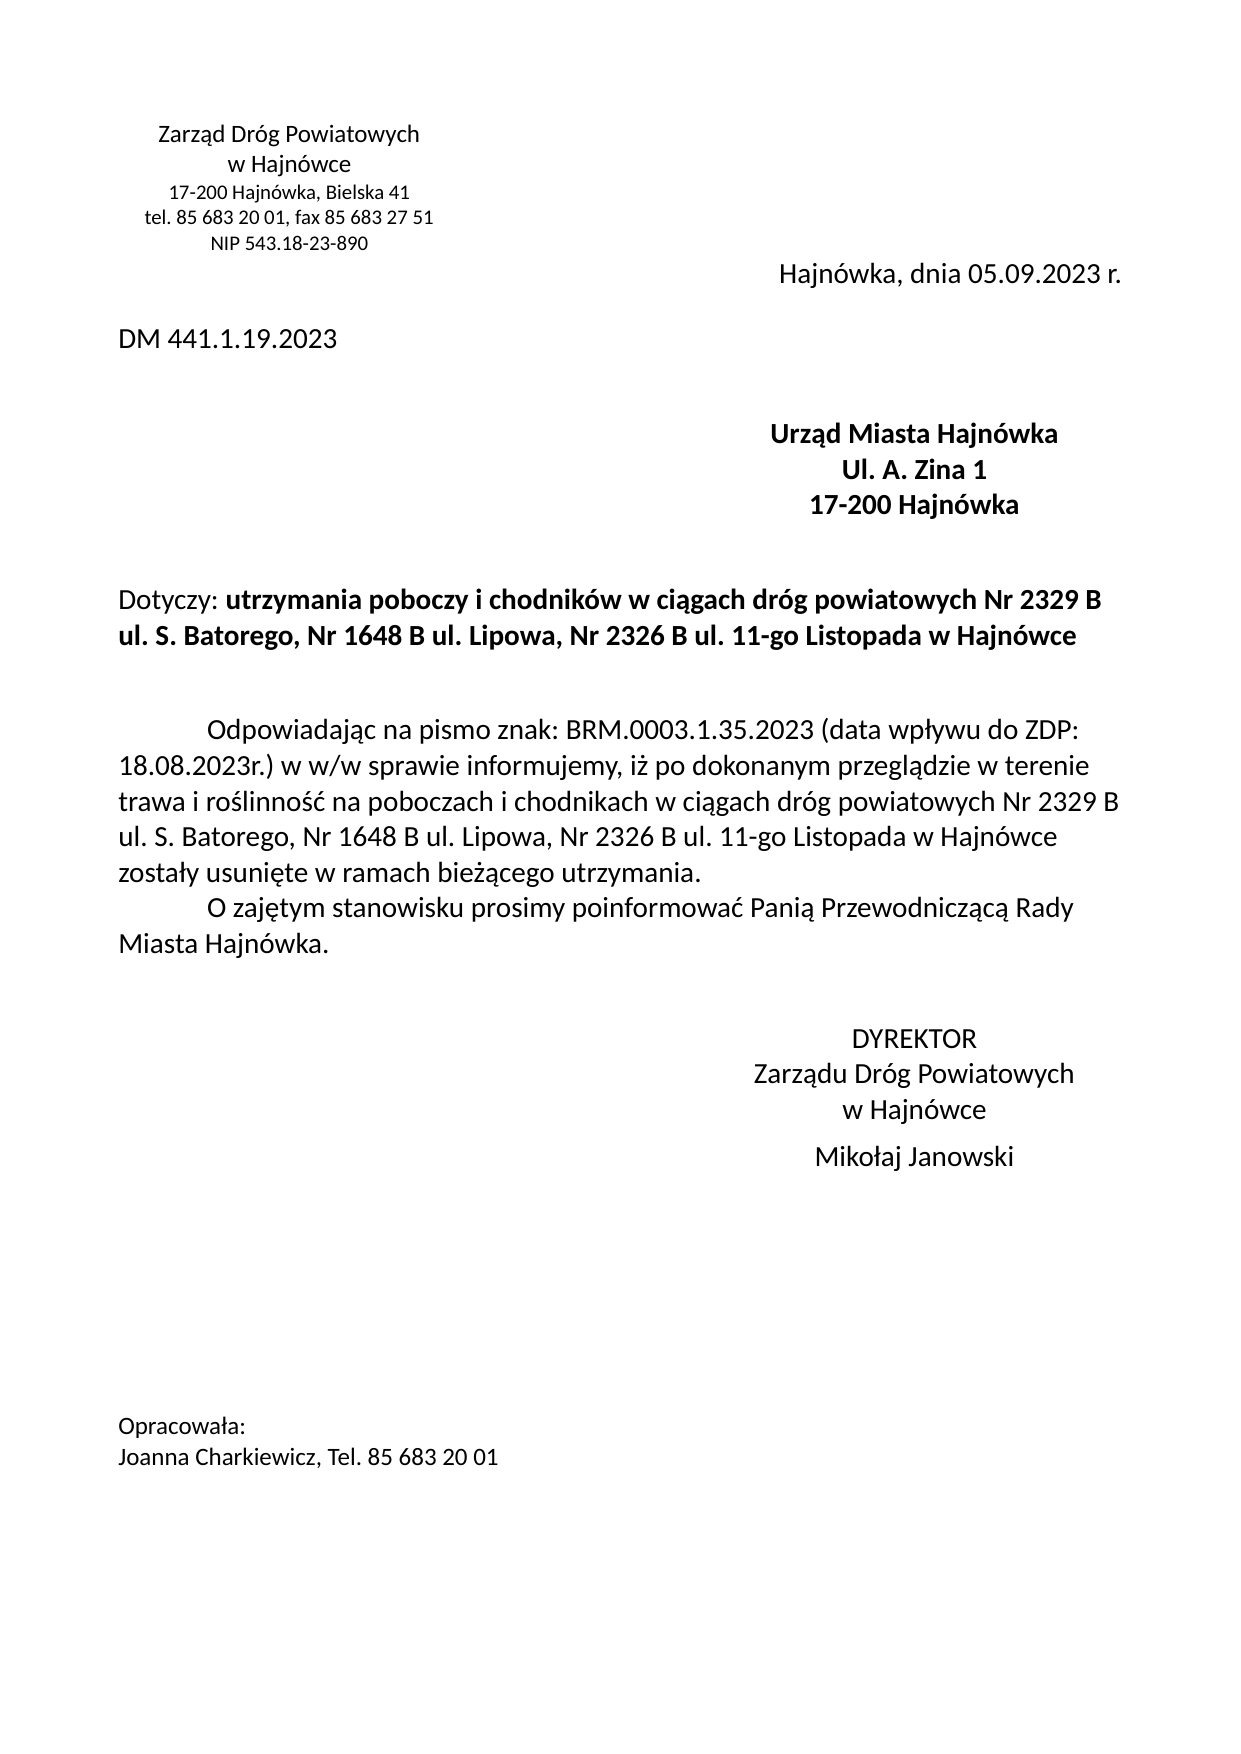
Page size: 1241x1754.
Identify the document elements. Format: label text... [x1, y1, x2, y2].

text Zarząd Dróg Powiatowych [0, 118, 1122, 149]
text 17-200 Hajnówka, Bielska 41 [0, 179, 1122, 204]
text 17-200 Hajnówka [706, 486, 1122, 522]
text w Hajnówce [0, 149, 1122, 179]
text Mikołaj Janowski [706, 1138, 1122, 1174]
text Dotyczy: utrzymania poboczy i chodników w ciągach dróg powiatowych Nr 2329 B ul. S. Batorego, Nr 1648 B ul. Lipowa, Nr 2326 B ul. 11-go Listopada w Hajnówce [118, 581, 1122, 652]
text Urząd Miasta Hajnówka [706, 415, 1122, 451]
text Hajnówka, dnia 05.09.2023 r. [118, 255, 1122, 291]
text Odpowiadając na pismo znak: BRM.0003.1.35.2023 (data wpływu do ZDP: 18.08.2023r.) w w/w sprawie informujemy, iż po dokonanym przeglądzie w terenie trawa i roślinność na poboczach i chodnikach w ciągach dróg powiatowych Nr 2329 B ul. S. Batorego, Nr 1648 B ul. Lipowa, Nr 2326 B ul. 11-go Listopada w Hajnówce zostały usunięte w ramach bieżącego utrzymania. [118, 711, 1122, 889]
text Opracowała: [118, 1410, 1122, 1441]
text DM 441.1.19.2023 [118, 321, 1122, 356]
text DYREKTOR [706, 1020, 1122, 1056]
text NIP 543.18-23-890 [0, 230, 1122, 255]
text Joanna Charkiewicz, Tel. 85 683 20 01 [118, 1441, 1122, 1471]
text tel. 85 683 20 01, fax 85 683 27 51 [0, 204, 1122, 230]
text Zarządu Dróg Powiatowych [706, 1056, 1122, 1091]
text w Hajnówce [706, 1091, 1122, 1127]
text O zajętym stanowisku prosimy poinformować Panią Przewodniczącą Rady Miasta Hajnówka. [118, 889, 1122, 961]
text Ul. A. Zina 1 [706, 451, 1122, 486]
